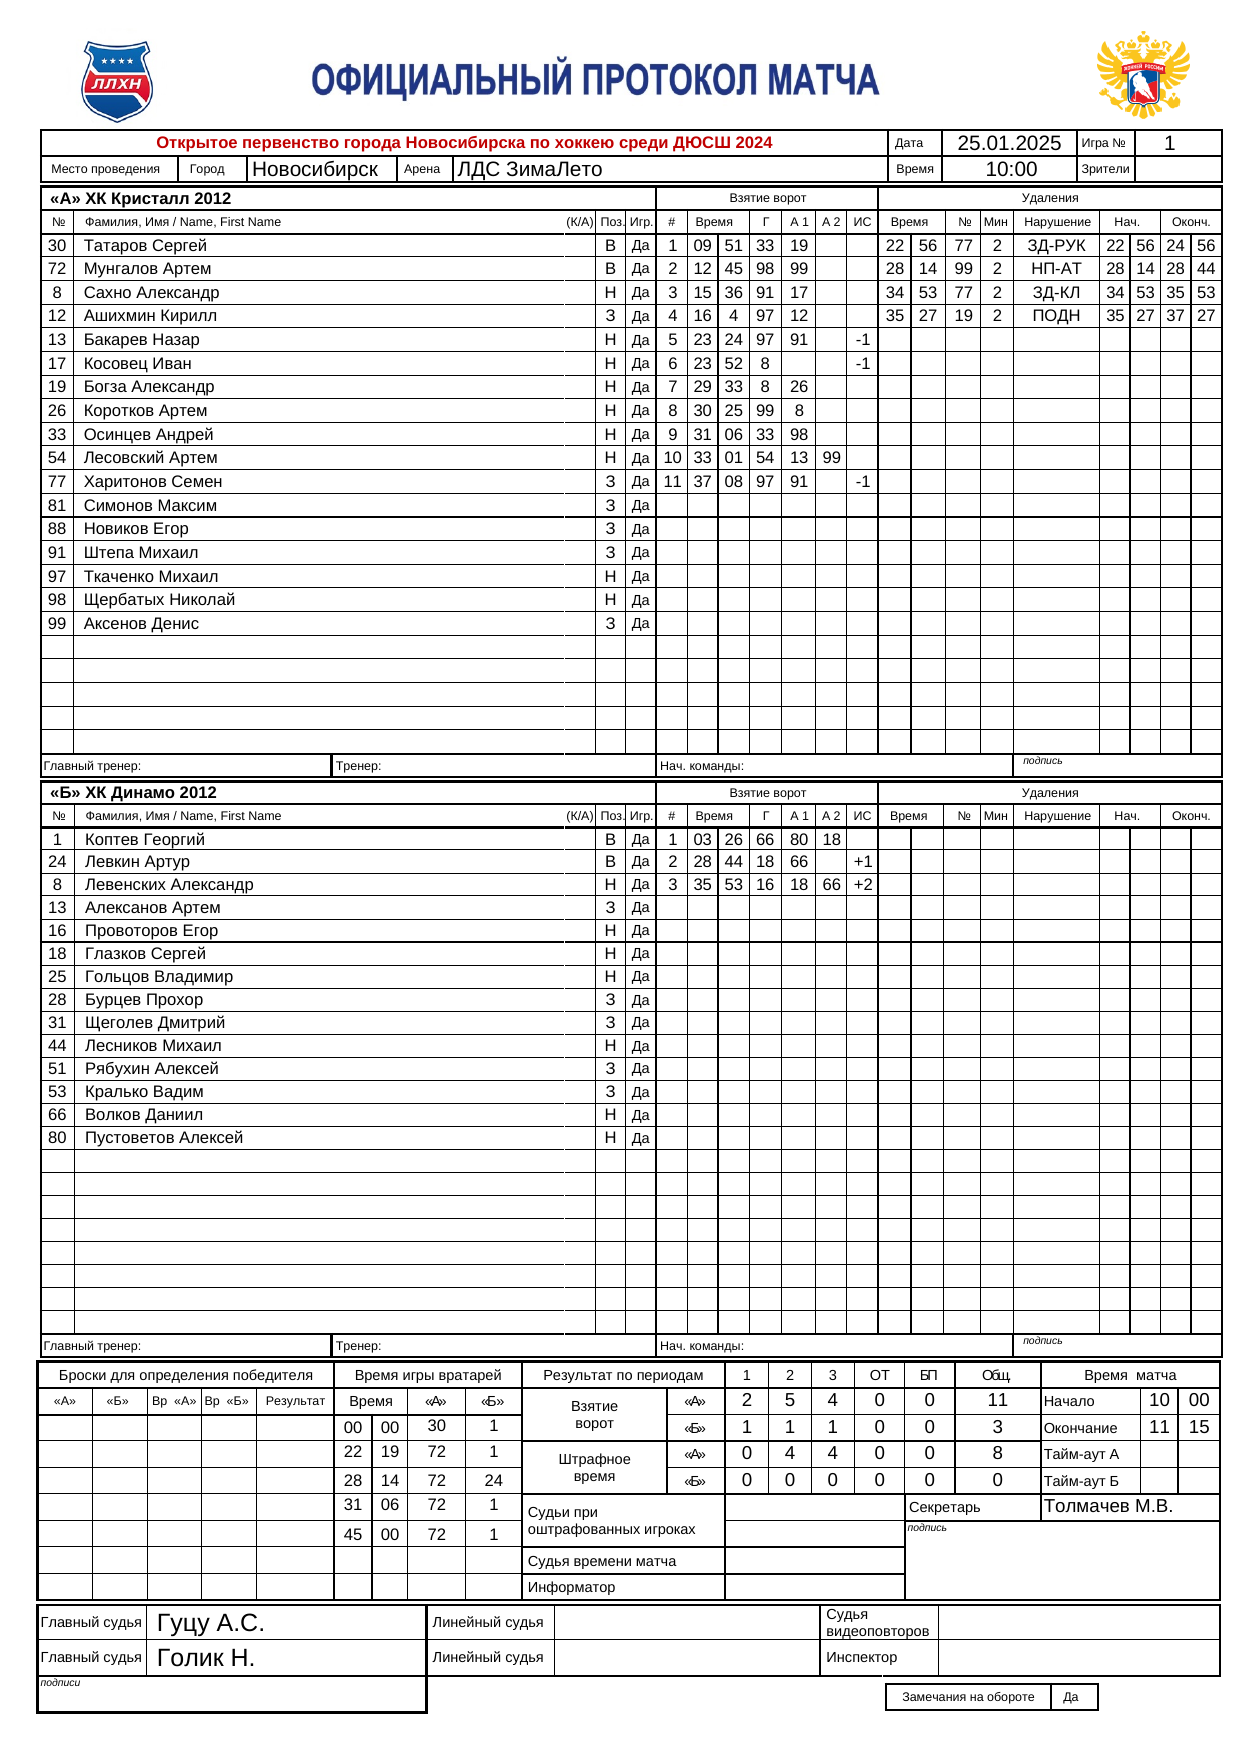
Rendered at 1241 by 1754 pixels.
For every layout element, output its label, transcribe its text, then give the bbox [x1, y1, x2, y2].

table_cell [1100, 636, 1129, 658]
table_cell [202, 1494, 256, 1520]
table_cell [1014, 1150, 1099, 1172]
table_cell [75, 1150, 564, 1172]
table_cell [565, 683, 595, 706]
table_cell 15 [688, 281, 717, 303]
table_cell [688, 1219, 717, 1241]
table_cell [1192, 565, 1221, 587]
table_cell [688, 659, 717, 682]
table_cell Да [626, 1012, 655, 1033]
table_cell [657, 612, 687, 634]
table_cell 28 [879, 257, 910, 280]
table_cell [1100, 328, 1129, 351]
table_cell [1100, 1012, 1129, 1033]
table_cell 26 [782, 376, 815, 398]
table_cell [782, 1104, 815, 1126]
table_cell [883, 1677, 1220, 1681]
table_cell [847, 1196, 877, 1218]
table_cell Да [626, 920, 655, 941]
table_cell [408, 1547, 465, 1573]
table_cell [1100, 850, 1129, 872]
table_cell [1192, 850, 1221, 872]
table_cell [879, 1035, 910, 1057]
table_cell Лесовский Артем [74, 446, 564, 469]
table_cell Да [626, 399, 655, 422]
table_cell [1131, 683, 1160, 706]
table_cell подпись [1014, 755, 1221, 776]
table_cell [565, 423, 595, 445]
table_cell [1014, 399, 1099, 422]
table_cell 34 [879, 281, 910, 303]
table_cell 00 [335, 1416, 371, 1440]
table_cell 11 [1141, 1415, 1177, 1440]
table_cell [1014, 352, 1099, 374]
table_cell [1192, 1288, 1221, 1310]
table_cell [782, 1127, 815, 1149]
table_cell [719, 989, 749, 1011]
table_cell [750, 541, 781, 564]
table_cell [879, 541, 910, 564]
table_cell Время [889, 157, 941, 181]
table_cell Фамилия, Имя / Name, First Name [74, 211, 565, 233]
table_cell [946, 683, 980, 706]
table_cell З [596, 518, 625, 540]
table_cell (К/А) [565, 805, 595, 826]
table_cell 1 [466, 1416, 521, 1440]
table_cell [1014, 1012, 1099, 1033]
table_cell [657, 659, 687, 682]
table_cell [1131, 470, 1160, 493]
table_cell Да [626, 494, 655, 516]
table_cell [939, 1606, 1219, 1639]
table_cell [565, 588, 595, 611]
table_cell [657, 1311, 687, 1333]
table_cell [719, 588, 749, 611]
table_cell 18 [42, 943, 74, 964]
table_cell 97 [42, 565, 73, 587]
table_cell Да [626, 874, 655, 895]
table_cell +2 [847, 874, 877, 895]
table_cell [657, 920, 687, 941]
table_cell [1192, 399, 1221, 422]
table_cell [1192, 707, 1221, 729]
table_cell [75, 1311, 564, 1333]
table_cell 2 [981, 305, 1013, 327]
table_cell [847, 1035, 877, 1057]
table_cell [816, 1058, 846, 1079]
table_cell 9 [657, 423, 687, 445]
table_cell [1131, 1288, 1160, 1310]
table_cell Начало [1042, 1389, 1140, 1413]
table_cell [782, 352, 815, 374]
table_cell [1100, 829, 1129, 849]
table_cell [719, 636, 749, 658]
table_cell [657, 1265, 687, 1287]
table_cell 31 [688, 423, 717, 445]
table_header «Б» ХК Динамо 2012 [42, 783, 655, 803]
table_cell 1 [466, 1494, 521, 1520]
table_cell Да [626, 943, 655, 964]
table_cell [42, 1173, 74, 1195]
table_cell Н [596, 352, 625, 374]
table_cell [1136, 157, 1221, 181]
table_cell [1014, 989, 1099, 1011]
table_cell [944, 829, 980, 849]
table_cell [1100, 920, 1129, 941]
table_cell [912, 612, 945, 634]
table_cell Да [626, 235, 655, 256]
table_cell [847, 1127, 877, 1149]
table_cell 00 [373, 1416, 407, 1440]
table_cell [657, 565, 687, 587]
table_cell [750, 1012, 781, 1033]
table_cell 30 [688, 399, 717, 422]
table_cell [42, 659, 73, 682]
table_cell [750, 989, 781, 1011]
table_cell [816, 707, 846, 729]
table_cell [981, 588, 1013, 611]
table_cell [1100, 352, 1129, 374]
table_cell 28 [1161, 257, 1190, 280]
table_cell [912, 1288, 943, 1310]
table_cell [1161, 659, 1190, 682]
table_header Время игры вратарей [335, 1363, 521, 1387]
table_cell [1131, 636, 1160, 658]
table_cell [1131, 707, 1160, 729]
table_cell [946, 612, 980, 634]
table_cell Главный тренер: [42, 755, 330, 776]
table_cell Нач. команды: [657, 1335, 1012, 1356]
table_cell [981, 896, 1013, 918]
table_cell [946, 423, 980, 445]
table_cell [565, 896, 595, 918]
table_cell [1192, 1127, 1221, 1149]
table_cell [1100, 470, 1129, 493]
table_cell Новосибирск [248, 157, 396, 181]
table_cell В [596, 235, 625, 256]
table_cell [42, 1288, 74, 1310]
table_cell 8 [42, 874, 74, 895]
table_cell № [944, 805, 980, 826]
table_cell [428, 1677, 882, 1711]
table_cell 11 [657, 470, 687, 493]
table_cell [912, 565, 945, 587]
table_cell [1131, 1127, 1160, 1149]
table_cell [981, 1104, 1013, 1126]
table_cell [565, 1012, 595, 1033]
table_cell [39, 1416, 92, 1440]
table_cell 72 [408, 1468, 465, 1493]
table_cell 15 [1179, 1415, 1219, 1440]
table_cell [1014, 829, 1099, 849]
table_cell [782, 730, 815, 753]
table_cell [981, 1242, 1013, 1264]
table_cell [1131, 1265, 1160, 1287]
table_cell [847, 943, 877, 964]
table_cell 0 [855, 1415, 904, 1440]
table_cell 56 [1192, 235, 1221, 256]
table_cell [74, 659, 564, 682]
table_cell [202, 1521, 256, 1546]
table_cell 33 [688, 446, 717, 469]
table_cell [1014, 943, 1099, 964]
table_cell [565, 281, 595, 303]
table_cell 77 [946, 235, 980, 256]
table_cell Да [626, 588, 655, 611]
table_cell № [42, 211, 73, 233]
table_cell [726, 1521, 904, 1546]
table_cell [750, 1196, 781, 1218]
table_cell [1131, 659, 1160, 682]
table_cell [74, 730, 564, 753]
table_cell # [657, 805, 687, 826]
table_cell Татаров Сергей [74, 235, 564, 256]
table_cell 23 [688, 352, 717, 374]
table_cell [782, 683, 815, 706]
table_cell 51 [719, 235, 749, 256]
table_cell [1131, 399, 1160, 422]
table_cell [912, 1104, 943, 1126]
table_cell [626, 1242, 655, 1264]
table_cell [1014, 850, 1099, 872]
table_cell ИС [847, 211, 877, 233]
table_cell [719, 920, 749, 941]
table_cell [74, 636, 564, 658]
table_cell [1131, 1081, 1160, 1103]
table_cell [1131, 874, 1160, 895]
table_cell [565, 874, 595, 895]
table_cell [1161, 588, 1190, 611]
table_cell [816, 1242, 846, 1264]
table_cell [596, 1288, 625, 1310]
table_cell 53 [42, 1081, 74, 1103]
table_cell [1131, 829, 1160, 849]
table_cell 28 [1100, 257, 1129, 280]
table_cell [981, 352, 1013, 374]
table_cell 8 [750, 376, 781, 398]
table_cell [782, 966, 815, 987]
table_cell [1100, 1311, 1129, 1333]
table_cell Да [626, 281, 655, 303]
table_cell 51 [42, 1058, 74, 1079]
table_cell [750, 1173, 781, 1195]
table_cell [1192, 1196, 1221, 1218]
table_cell [657, 1219, 687, 1241]
table_cell [879, 1196, 910, 1218]
table_cell [1014, 1173, 1099, 1195]
table_cell [565, 446, 595, 469]
table_cell Толмачев М.В. [1042, 1495, 1219, 1520]
table_header 1 [1136, 131, 1221, 155]
table_cell 27 [912, 305, 945, 327]
table_cell [944, 1081, 980, 1103]
table_cell [1161, 352, 1190, 374]
table_cell [657, 1173, 687, 1195]
table_cell [257, 1574, 333, 1599]
table_cell З [596, 494, 625, 516]
table_cell 6 [657, 352, 687, 374]
table_cell [1014, 1104, 1099, 1126]
table_cell [1100, 966, 1129, 987]
table_cell [75, 1242, 564, 1264]
table_header Открытое первенство города Новосибирска по хоккею среди ДЮСШ 2024 [42, 131, 887, 155]
table_cell [1014, 470, 1099, 493]
table_header 25.01.2025 [943, 131, 1076, 155]
table_cell [1192, 943, 1221, 964]
table_cell 12 [42, 305, 73, 327]
table_cell Главный судья [39, 1606, 146, 1639]
table_cell [719, 943, 749, 964]
table_cell [939, 1640, 1219, 1675]
table_cell Мунгалов Артем [74, 257, 564, 280]
table_cell [981, 494, 1013, 516]
table_cell Тренер: [333, 1335, 655, 1356]
table_cell [782, 588, 815, 611]
table_cell [847, 1311, 877, 1333]
table_cell [879, 1058, 910, 1079]
table_cell [626, 1219, 655, 1241]
table_cell [565, 659, 595, 682]
table_cell Н [596, 423, 625, 445]
table_cell [257, 1547, 333, 1573]
table_cell 97 [750, 470, 781, 493]
table_cell [1179, 1441, 1219, 1467]
table_cell [93, 1494, 147, 1520]
table_cell [1161, 470, 1190, 493]
table_cell [912, 1081, 943, 1103]
table_cell [944, 1150, 980, 1172]
table_cell Окончание [1042, 1415, 1140, 1440]
table_cell 25 [719, 399, 749, 422]
table_cell [257, 1468, 333, 1493]
table_cell [565, 943, 595, 964]
table_cell [565, 730, 595, 753]
table_cell 0 [956, 1468, 1040, 1493]
table_cell [946, 730, 980, 753]
table_cell [912, 470, 945, 493]
table_cell [1100, 1219, 1129, 1241]
table_cell [565, 328, 595, 351]
table_cell Н [596, 874, 625, 895]
table_cell [1192, 730, 1221, 753]
table_cell [750, 588, 781, 611]
table_cell [750, 1219, 781, 1241]
table_cell 0 [769, 1468, 811, 1493]
table_cell [816, 850, 846, 872]
table_cell 18 [750, 850, 781, 872]
table_cell Г [750, 211, 781, 233]
table_cell [565, 1058, 595, 1079]
table_cell 66 [782, 850, 815, 872]
table_cell [1161, 829, 1190, 849]
table_cell [879, 1104, 910, 1126]
table_cell Мин [981, 211, 1013, 233]
table_cell [750, 494, 781, 516]
table_cell [1131, 920, 1160, 941]
table_cell [879, 1288, 910, 1310]
table_cell [981, 1311, 1013, 1333]
table_cell [719, 659, 749, 682]
table_cell [74, 707, 564, 729]
table_cell [1161, 1104, 1190, 1126]
table_cell [1014, 1035, 1099, 1057]
table_cell [688, 1058, 717, 1079]
table_cell [565, 1219, 595, 1241]
table_cell [750, 1150, 781, 1172]
table_cell [912, 874, 943, 895]
table_cell Результат [257, 1389, 333, 1413]
table_cell [879, 612, 910, 634]
table_cell [565, 1173, 595, 1195]
table_cell [1100, 1035, 1129, 1057]
table_cell [1100, 1265, 1129, 1287]
table_cell 27 [1192, 305, 1221, 327]
table_cell [816, 943, 846, 964]
table_cell З [596, 989, 625, 1011]
table_cell [912, 1150, 943, 1172]
table_cell [1014, 1265, 1099, 1287]
table_cell [688, 541, 717, 564]
table_cell 97 [750, 305, 781, 327]
table_cell Время [879, 805, 943, 826]
table_cell [912, 352, 945, 374]
table_cell [1131, 494, 1160, 516]
table_cell [946, 518, 980, 540]
table_cell [688, 1173, 717, 1195]
table_cell [719, 541, 749, 564]
table_cell [847, 1012, 877, 1033]
table_cell [816, 1127, 846, 1149]
table_cell Взятие ворот [523, 1389, 666, 1440]
table_cell [688, 1104, 717, 1126]
table_cell [688, 943, 717, 964]
table_cell [626, 659, 655, 682]
table_cell [257, 1416, 333, 1440]
table_cell [1100, 423, 1129, 445]
table_cell [1131, 1012, 1160, 1033]
table_cell [981, 636, 1013, 658]
table_cell [912, 1127, 943, 1149]
table_cell [981, 1150, 1013, 1172]
table_header Общ. [956, 1363, 1040, 1387]
table_cell [688, 1150, 717, 1172]
table_cell Поз. [596, 211, 625, 233]
table_cell [1161, 1012, 1190, 1033]
table_cell 7 [657, 376, 687, 398]
table_cell [912, 1035, 943, 1057]
table_cell [1192, 494, 1221, 516]
table_cell 8 [956, 1442, 1040, 1467]
table_cell [912, 1058, 943, 1079]
table_cell 2 [981, 257, 1013, 280]
table_cell [373, 1574, 407, 1599]
table_cell [816, 683, 846, 706]
table_cell [912, 896, 943, 918]
table_cell Да [626, 1058, 655, 1079]
table_cell [879, 829, 910, 849]
table_cell [75, 1288, 564, 1310]
table_cell [1131, 1242, 1160, 1264]
table_cell [596, 659, 625, 682]
table_cell 45 [719, 257, 749, 280]
table_cell [750, 565, 781, 587]
table_cell [816, 541, 846, 564]
table_cell [565, 1035, 595, 1057]
table_cell Мин [981, 805, 1013, 826]
table_cell [750, 1104, 781, 1126]
table_cell [981, 1012, 1013, 1033]
table_cell [946, 588, 980, 611]
table_cell [782, 612, 815, 634]
table_cell [726, 1548, 904, 1573]
table_cell [39, 1547, 92, 1573]
table_cell [688, 636, 717, 658]
table_cell [596, 1196, 625, 1218]
table_cell НП-АТ [1014, 257, 1099, 280]
table_cell [719, 966, 749, 987]
table_cell [1192, 659, 1221, 682]
table_cell [688, 1288, 717, 1310]
table_cell [912, 636, 945, 658]
table_cell [565, 305, 595, 327]
table_cell [565, 829, 595, 849]
table_cell [42, 636, 73, 658]
table_cell 8 [782, 399, 815, 422]
table_cell [688, 1265, 717, 1287]
table_cell [847, 659, 877, 682]
table_cell Глазков Сергей [75, 943, 564, 964]
table_cell 26 [719, 829, 749, 849]
table_cell [596, 1311, 625, 1333]
table_cell [1161, 730, 1190, 753]
table_cell [1161, 707, 1190, 729]
table_cell [944, 1196, 980, 1218]
table_cell Тренер: [333, 755, 655, 776]
table_cell З [596, 541, 625, 564]
table_cell [657, 636, 687, 658]
table_cell [1161, 896, 1190, 918]
table_cell [202, 1441, 256, 1467]
table_cell 53 [719, 874, 749, 895]
table_cell [847, 541, 877, 564]
table_cell -1 [847, 470, 877, 493]
table_cell Да [626, 565, 655, 587]
table_cell [946, 659, 980, 682]
table_cell Н [596, 281, 625, 303]
table_cell [1161, 683, 1190, 706]
table_cell [719, 1242, 749, 1264]
table_cell «Б» [668, 1468, 724, 1493]
table_cell [596, 683, 625, 706]
table_cell [1131, 423, 1160, 445]
table_cell [202, 1468, 256, 1493]
table_cell 09 [688, 235, 717, 256]
table_cell [688, 1311, 717, 1333]
table_cell [912, 1311, 943, 1333]
table_cell [1161, 989, 1190, 1011]
table_cell [946, 399, 980, 422]
table_cell Сахно Александр [74, 281, 564, 303]
table_cell [688, 1127, 717, 1149]
table_cell [626, 1311, 655, 1333]
table_cell [626, 1150, 655, 1172]
table_cell 54 [750, 446, 781, 469]
table_cell [1161, 612, 1190, 634]
table_cell 91 [782, 470, 815, 493]
table_cell Н [596, 943, 625, 964]
table_cell Н [596, 1104, 625, 1126]
table_cell [782, 565, 815, 587]
table_cell [750, 683, 781, 706]
table_cell 23 [688, 328, 717, 351]
table_cell [816, 257, 846, 280]
table_cell [879, 1173, 910, 1195]
table_cell [847, 518, 877, 540]
table_cell [39, 1494, 92, 1520]
table_cell 22 [879, 235, 910, 256]
table_cell 44 [42, 1035, 74, 1057]
table_cell [879, 1150, 910, 1172]
table_cell [981, 565, 1013, 587]
table_cell [816, 659, 846, 682]
table_cell 37 [1161, 305, 1190, 327]
table_cell [750, 612, 781, 634]
table_cell [719, 1196, 749, 1218]
table_cell [565, 707, 595, 729]
table_cell [847, 494, 877, 516]
table_cell З [596, 612, 625, 634]
table_cell Время [688, 211, 749, 233]
table_cell Игр. [626, 211, 655, 233]
table_cell [912, 446, 945, 469]
table_cell [719, 612, 749, 634]
table_cell [688, 1012, 717, 1033]
table_cell 1 [657, 829, 687, 849]
table_cell 0 [855, 1468, 904, 1493]
table_cell [944, 920, 980, 941]
table_cell [816, 896, 846, 918]
table_cell [39, 1521, 92, 1546]
table_cell Бурцев Прохор [75, 989, 564, 1011]
table_cell 4 [769, 1442, 811, 1467]
table_cell [202, 1574, 256, 1599]
table_cell [879, 446, 910, 469]
table_cell [816, 1081, 846, 1103]
table_cell [657, 541, 687, 564]
table_cell [879, 683, 910, 706]
table_cell [816, 588, 846, 611]
table_cell Да [626, 850, 655, 872]
table_cell 36 [719, 281, 749, 303]
table_cell 17 [782, 281, 815, 303]
table_cell [1131, 328, 1160, 351]
table_cell 44 [1192, 257, 1221, 280]
table_cell 2 [981, 281, 1013, 303]
table_cell [750, 1265, 781, 1287]
table_cell [816, 235, 846, 256]
table_cell З [596, 470, 625, 493]
table_cell [981, 1127, 1013, 1149]
table_cell 16 [688, 305, 717, 327]
table_cell [912, 920, 943, 941]
table_cell «А» [408, 1389, 465, 1413]
table_cell 99 [782, 257, 815, 280]
table_cell [657, 1081, 687, 1103]
table_cell [944, 1311, 980, 1333]
table_cell [1100, 730, 1129, 753]
table_cell ЗД-КЛ [1014, 281, 1099, 303]
table_cell [202, 1416, 256, 1440]
table_cell [750, 707, 781, 729]
table_cell [912, 541, 945, 564]
table_cell 53 [912, 281, 945, 303]
table_cell [657, 1242, 687, 1264]
table_cell 4 [719, 305, 749, 327]
table_cell 35 [688, 874, 717, 895]
table_cell Н [596, 1127, 625, 1149]
table_cell В [596, 257, 625, 280]
table_cell [879, 1012, 910, 1033]
table_cell [816, 494, 846, 516]
table_cell [946, 565, 980, 587]
table_cell Левкин Артур [75, 850, 564, 872]
table_cell [946, 470, 980, 493]
table_cell [944, 1012, 980, 1033]
table_cell [657, 943, 687, 964]
table_cell [816, 328, 846, 351]
table_cell 4 [657, 305, 687, 327]
table_cell [750, 518, 781, 540]
table_cell [1161, 565, 1190, 587]
table_cell # [657, 211, 687, 233]
table_cell Кралько Вадим [75, 1081, 564, 1103]
table_header Игра № [1078, 131, 1134, 155]
table_cell [1014, 1127, 1099, 1149]
table_cell [1014, 1311, 1099, 1333]
table_cell [750, 1242, 781, 1264]
table_cell [719, 707, 749, 729]
table_cell [39, 1574, 92, 1599]
table_cell [912, 399, 945, 422]
table_cell [1161, 943, 1190, 964]
table_cell [1100, 874, 1129, 895]
table_cell [1192, 896, 1221, 918]
table_cell [1014, 966, 1099, 987]
table_cell Провоторов Егор [75, 920, 564, 941]
table_cell [42, 1265, 74, 1287]
table_cell [944, 1265, 980, 1287]
table_cell 0 [812, 1468, 854, 1493]
table_cell Нарушение [1014, 211, 1099, 233]
table_cell 72 [42, 257, 73, 280]
table_cell [816, 423, 846, 445]
table_cell [912, 1012, 943, 1033]
table_cell [847, 707, 877, 729]
table_cell 0 [726, 1442, 768, 1467]
table_cell [565, 1242, 595, 1264]
table_cell Да [626, 541, 655, 564]
table_cell [879, 707, 910, 729]
table_cell [1192, 541, 1221, 564]
table_cell В [596, 850, 625, 872]
table_cell [816, 1265, 846, 1287]
table_cell [816, 966, 846, 987]
table_cell [981, 1219, 1013, 1241]
table_cell подписи [39, 1677, 425, 1711]
table_cell [1161, 1127, 1190, 1149]
table_cell [1192, 1104, 1221, 1126]
table_cell [1014, 328, 1099, 351]
table_cell Да [626, 1035, 655, 1057]
table_cell [782, 920, 815, 941]
table_cell [565, 966, 595, 987]
table_cell [879, 659, 910, 682]
table_cell [981, 1173, 1013, 1195]
table_cell 0 [905, 1389, 954, 1413]
table_cell 35 [1161, 281, 1190, 303]
table_cell [148, 1547, 201, 1573]
table_cell 34 [1100, 281, 1129, 303]
table_cell [565, 1081, 595, 1103]
table_cell +1 [847, 850, 877, 872]
table_cell [816, 565, 846, 587]
table_cell [912, 730, 945, 753]
table_cell [1141, 1468, 1177, 1493]
table_cell [1014, 1196, 1099, 1218]
table_cell [879, 565, 910, 587]
table_header 2 [769, 1363, 811, 1387]
table_cell Да [626, 446, 655, 469]
table_cell Да [626, 305, 655, 327]
table_cell [1141, 1441, 1177, 1467]
table_cell [1100, 1288, 1129, 1310]
table_cell [1161, 328, 1190, 351]
table_cell [1100, 376, 1129, 398]
table_cell [257, 1441, 333, 1467]
table_cell [688, 565, 717, 587]
table_cell Главный судья [39, 1640, 146, 1675]
table_cell Н [596, 920, 625, 941]
table_cell [981, 1265, 1013, 1287]
table_cell [782, 494, 815, 516]
table_cell [1014, 683, 1099, 706]
table_cell [42, 1242, 74, 1264]
table_cell [688, 896, 717, 918]
table_cell [596, 1219, 625, 1241]
table_cell 66 [816, 874, 846, 895]
table_cell [981, 989, 1013, 1011]
table_cell Н [596, 328, 625, 351]
table_cell [912, 1196, 943, 1218]
table_cell [944, 943, 980, 964]
table_cell [626, 1196, 655, 1218]
table_cell [816, 1012, 846, 1033]
table_header Броски для определения победителя [39, 1363, 333, 1387]
table_cell [1014, 376, 1099, 398]
table_cell [657, 494, 687, 516]
table_cell [565, 376, 595, 398]
table_cell [782, 541, 815, 564]
table_cell «Б» [668, 1415, 724, 1440]
table_cell 80 [782, 829, 815, 849]
table_cell [657, 989, 687, 1011]
table_cell [1131, 1035, 1160, 1057]
table_cell [750, 1081, 781, 1103]
table_cell [565, 541, 595, 564]
table_cell [42, 707, 73, 729]
table_cell 1 [769, 1415, 811, 1440]
table_cell 2 [657, 257, 687, 280]
table_cell А 2 [816, 805, 846, 826]
table_cell Тайм-аут А [1042, 1441, 1140, 1467]
table_cell [879, 423, 910, 445]
table_cell [1014, 707, 1099, 729]
table_cell [565, 399, 595, 422]
table_cell 45 [335, 1521, 371, 1546]
table_cell [688, 612, 717, 634]
table_cell [1014, 896, 1099, 918]
table_cell [981, 541, 1013, 564]
table_cell [688, 1081, 717, 1103]
table_cell [847, 920, 877, 941]
table_cell [1192, 1311, 1221, 1333]
table_cell [626, 1173, 655, 1195]
table_cell [912, 966, 943, 987]
table_cell [1014, 565, 1099, 587]
table_cell 1 [812, 1415, 854, 1440]
table_cell Штепа Михаил [74, 541, 564, 564]
table_cell Н [596, 1035, 625, 1057]
table_cell Зрители [1078, 157, 1134, 181]
table_cell [946, 707, 980, 729]
table_header Дата [889, 131, 941, 155]
table_header Взятие ворот [657, 783, 877, 803]
table_cell [981, 683, 1013, 706]
table_cell [1131, 1196, 1160, 1218]
table_cell Судьи при оштрафованных игроках [523, 1495, 724, 1546]
table_cell [847, 565, 877, 587]
table_cell [816, 636, 846, 658]
table_cell [1161, 1219, 1190, 1241]
table_cell [1161, 1288, 1190, 1310]
table_cell [1179, 1468, 1219, 1493]
table_cell [657, 1035, 687, 1057]
table_cell [408, 1574, 465, 1599]
table_cell Да [626, 1081, 655, 1103]
table_cell [782, 1012, 815, 1033]
table_cell 25 [42, 966, 74, 987]
table_cell Н [596, 588, 625, 611]
table_cell 12 [782, 305, 815, 327]
table_cell [657, 518, 687, 540]
table_cell [565, 1104, 595, 1126]
table_cell Поз. [596, 805, 625, 826]
table_cell Да [626, 423, 655, 445]
table_cell Вр «Б» [202, 1389, 256, 1413]
table_cell [688, 683, 717, 706]
table_cell [816, 376, 846, 398]
table_cell [912, 659, 945, 682]
table_cell 00 [1179, 1389, 1219, 1413]
table_cell [912, 376, 945, 398]
table_cell З [596, 1058, 625, 1079]
table_cell «А» [668, 1389, 724, 1413]
table_cell 77 [946, 281, 980, 303]
table_cell [42, 1219, 74, 1241]
table_cell 28 [335, 1468, 371, 1493]
table_cell Время [335, 1389, 407, 1413]
table_cell 0 [905, 1468, 954, 1493]
table_cell [981, 612, 1013, 634]
table_cell [1014, 1081, 1099, 1103]
table_cell [1161, 1242, 1190, 1264]
table_cell 31 [42, 1012, 74, 1033]
table_cell 52 [719, 352, 749, 374]
table_cell Н [596, 376, 625, 398]
table_cell [565, 352, 595, 374]
table_cell [944, 1058, 980, 1079]
table_cell 5 [769, 1389, 811, 1413]
table_cell Да [626, 470, 655, 493]
table_cell [719, 1150, 749, 1172]
table_cell Главный тренер: [42, 1335, 330, 1356]
table_cell Оконч. [1161, 211, 1221, 233]
table_cell [373, 1547, 407, 1573]
table_cell [847, 257, 877, 280]
table_cell [657, 707, 687, 729]
table_header БП [905, 1363, 954, 1387]
table_cell [912, 588, 945, 611]
table_cell 8 [750, 352, 781, 374]
table_cell 97 [750, 328, 781, 351]
table_cell [847, 1242, 877, 1264]
table_cell ИС [847, 805, 877, 826]
table_cell [1131, 1173, 1160, 1195]
table_cell [1100, 588, 1129, 611]
table_cell [946, 328, 980, 351]
table_cell Гольцов Владимир [75, 966, 564, 987]
table_cell Аксенов Денис [74, 612, 564, 634]
table_cell [981, 399, 1013, 422]
table_cell [782, 943, 815, 964]
table_cell Нач. [1100, 211, 1160, 233]
table_cell А 1 [782, 211, 815, 233]
table_cell [1131, 989, 1160, 1011]
table_cell Штрафное время [523, 1442, 666, 1493]
table_cell [1100, 1150, 1129, 1172]
table_cell [1100, 612, 1129, 634]
table_cell [1131, 376, 1160, 398]
table_cell [1014, 518, 1099, 540]
table_cell [847, 235, 877, 256]
table_cell [847, 281, 877, 303]
table_cell [257, 1521, 333, 1546]
table_cell [565, 920, 595, 941]
table_cell [1014, 1219, 1099, 1241]
table_cell [944, 1219, 980, 1241]
table_cell [782, 659, 815, 682]
table_cell 8 [42, 281, 73, 303]
table_header Результат по периодам [523, 1363, 724, 1387]
table_cell Щеголев Дмитрий [75, 1012, 564, 1033]
table_cell [981, 829, 1013, 849]
table_cell [879, 470, 910, 493]
table_cell 0 [726, 1468, 768, 1493]
table_cell [782, 896, 815, 918]
table_cell Секретарь [906, 1495, 1040, 1520]
table_cell 29 [688, 376, 717, 398]
table_cell З [596, 305, 625, 327]
table_cell [93, 1416, 147, 1440]
table_cell Лесников Михаил [75, 1035, 564, 1057]
table_cell [39, 1441, 92, 1467]
table_cell 14 [373, 1468, 407, 1493]
table_cell [1014, 1288, 1099, 1310]
table_cell 1 [466, 1441, 521, 1467]
table_cell [879, 1081, 910, 1103]
table_cell Да [626, 1127, 655, 1149]
table_cell [944, 874, 980, 895]
table_cell [816, 305, 846, 327]
table_cell 24 [719, 328, 749, 351]
table_cell [1014, 494, 1099, 516]
table_cell [879, 920, 910, 941]
table_cell [1100, 943, 1129, 964]
picture [5, 28, 1197, 129]
table_cell Да [626, 257, 655, 280]
table_cell Да [626, 966, 655, 987]
table_cell [847, 446, 877, 469]
table_cell [944, 1127, 980, 1149]
table_cell № [42, 805, 74, 826]
table_cell ЗД-РУК [1014, 235, 1099, 256]
table_cell [148, 1494, 201, 1520]
table_cell [981, 850, 1013, 872]
table_cell [1100, 1058, 1129, 1079]
table_cell [1161, 1173, 1190, 1195]
table_cell [688, 494, 717, 516]
table_cell [726, 1495, 904, 1520]
table_header Да [1052, 1685, 1097, 1709]
table_cell [1192, 966, 1221, 987]
table_cell [816, 1288, 846, 1310]
table_cell [912, 423, 945, 445]
table_cell [93, 1441, 147, 1467]
table_cell [565, 850, 595, 872]
table_cell 80 [42, 1127, 74, 1149]
table_cell Осинцев Андрей [74, 423, 564, 445]
table_cell [1014, 1242, 1099, 1264]
table_cell 3 [657, 874, 687, 895]
table_cell 16 [750, 874, 781, 895]
table_cell [688, 518, 717, 540]
table_cell [1131, 588, 1160, 611]
table_cell [1161, 494, 1190, 516]
table_cell 10 [657, 446, 687, 469]
table_cell [1192, 1150, 1221, 1172]
table_header ОТ [855, 1363, 904, 1387]
table_cell [565, 494, 595, 516]
table_cell Да [626, 612, 655, 634]
table_cell [1192, 518, 1221, 540]
table_cell Да [626, 896, 655, 918]
table_cell Коптев Георгий [75, 829, 564, 849]
table_cell 91 [42, 541, 73, 564]
table_cell [565, 1265, 595, 1287]
table_cell [879, 1219, 910, 1241]
table_cell Тайм-аут Б [1042, 1468, 1140, 1493]
table_cell 10:00 [943, 157, 1076, 181]
table_cell 30 [408, 1416, 465, 1440]
table_cell [816, 1219, 846, 1241]
table_cell [565, 470, 595, 493]
table_cell [847, 636, 877, 658]
table_header Время матча [1042, 1363, 1219, 1387]
table_cell [782, 1219, 815, 1241]
table_cell [719, 730, 749, 753]
table_cell [1100, 659, 1129, 682]
table_cell Коротков Артем [74, 399, 564, 422]
table_cell [912, 1265, 943, 1287]
table_cell 14 [1131, 257, 1160, 280]
table_cell [719, 565, 749, 587]
table_cell [1100, 1081, 1129, 1103]
table_cell З [596, 896, 625, 918]
table_cell Богза Александр [74, 376, 564, 398]
table_cell [688, 989, 717, 1011]
table_cell 5 [657, 328, 687, 351]
table_cell [816, 1104, 846, 1126]
table_cell [74, 683, 564, 706]
table_cell [944, 1035, 980, 1057]
table_cell [565, 235, 595, 256]
table_cell [981, 518, 1013, 540]
table_cell 19 [42, 376, 73, 398]
table_cell [1161, 874, 1190, 895]
table_cell [1161, 966, 1190, 987]
table_cell [1131, 1058, 1160, 1079]
table_cell [750, 659, 781, 682]
table_cell [782, 1265, 815, 1287]
table_cell [1161, 920, 1190, 941]
table_cell 99 [42, 612, 73, 634]
table_cell 1 [657, 235, 687, 256]
table_cell 26 [42, 399, 73, 422]
table_cell Судья видеоповторов [821, 1606, 938, 1639]
table_cell [912, 328, 945, 351]
table_cell [1192, 352, 1221, 374]
table_cell [1100, 1127, 1129, 1149]
table_cell [1014, 446, 1099, 469]
table_cell Н [596, 399, 625, 422]
table_cell [879, 636, 910, 658]
table_cell [657, 1104, 687, 1126]
table_cell Алексанов Артем [75, 896, 564, 918]
table_cell [42, 1150, 74, 1172]
table_cell [1099, 1682, 1220, 1711]
table_cell [1131, 612, 1160, 634]
table_cell Голик Н. [147, 1640, 425, 1675]
table_cell [981, 1196, 1013, 1218]
table_cell [657, 896, 687, 918]
table_cell Левенских Александр [75, 874, 564, 895]
table_cell [816, 281, 846, 303]
table_cell [626, 683, 655, 706]
table_cell 66 [750, 829, 781, 849]
table_cell [1131, 850, 1160, 872]
table_cell [946, 352, 980, 374]
table_cell 22 [335, 1441, 371, 1467]
table_cell 31 [335, 1494, 371, 1520]
table_cell 8 [657, 399, 687, 422]
table_cell [657, 1012, 687, 1033]
table_cell 56 [1131, 235, 1160, 256]
table_cell [39, 1468, 92, 1493]
table_cell Информатор [523, 1575, 724, 1599]
table_cell [565, 565, 595, 587]
table_cell Ткаченко Михаил [74, 565, 564, 587]
table_cell [912, 1242, 943, 1264]
table_cell 1 [42, 829, 74, 849]
table_cell 12 [688, 257, 717, 280]
table_cell [750, 730, 781, 753]
table_header 1 [726, 1363, 768, 1387]
table_cell 19 [946, 305, 980, 327]
table_cell [816, 1150, 846, 1172]
table_cell [1014, 588, 1099, 611]
table_cell [782, 1242, 815, 1264]
table_cell [847, 1288, 877, 1310]
table_cell Да [626, 376, 655, 398]
table_cell [981, 920, 1013, 941]
table_cell [750, 1127, 781, 1149]
table_cell 53 [1192, 281, 1221, 303]
table_cell [1100, 446, 1129, 469]
table_cell [688, 1242, 717, 1264]
table_cell [1100, 518, 1129, 540]
table_cell 28 [42, 989, 74, 1011]
table_cell [782, 518, 815, 540]
table_cell [596, 730, 625, 753]
table_cell [1161, 541, 1190, 564]
table_cell [912, 850, 943, 872]
table_cell Оконч. [1161, 805, 1221, 826]
table_cell 44 [719, 850, 749, 872]
table_cell [466, 1574, 521, 1599]
table_cell [981, 423, 1013, 445]
table_cell [75, 1173, 564, 1195]
table_cell [1100, 1196, 1129, 1218]
table_cell [688, 588, 717, 611]
table_cell [1161, 1081, 1190, 1103]
table_cell Время [879, 211, 945, 233]
table_cell [912, 1219, 943, 1241]
table_cell [657, 1196, 687, 1218]
table_cell [912, 494, 945, 516]
table_cell [42, 1196, 74, 1218]
table_cell [93, 1547, 147, 1573]
table_cell [1192, 588, 1221, 611]
table_cell [879, 1311, 910, 1333]
table_cell [719, 1288, 749, 1310]
table_cell [946, 636, 980, 658]
table_cell [148, 1416, 201, 1440]
table_cell [1192, 636, 1221, 658]
table_cell [719, 1311, 749, 1333]
table_cell [42, 1311, 74, 1333]
table_cell ЛДС ЗимаЛето [454, 157, 887, 181]
table_cell [879, 328, 910, 351]
table_cell [719, 1035, 749, 1057]
table_cell [1100, 1242, 1129, 1264]
table_cell [816, 1173, 846, 1195]
table_cell Н [596, 565, 625, 587]
table_cell [981, 376, 1013, 398]
table_cell [1161, 376, 1190, 398]
table_cell [879, 518, 910, 540]
table_cell Да [626, 328, 655, 351]
table_cell 98 [750, 257, 781, 280]
table_cell [596, 707, 625, 729]
table_cell 72 [408, 1494, 465, 1520]
table_cell [816, 1196, 846, 1218]
table_cell [1192, 470, 1221, 493]
table_cell Да [626, 989, 655, 1011]
table_cell [981, 1081, 1013, 1103]
table_cell [816, 730, 846, 753]
table_cell подпись [1014, 1335, 1221, 1356]
table_cell Харитонов Семен [74, 470, 564, 493]
table_cell 2 [981, 235, 1013, 256]
table_cell [75, 1196, 564, 1218]
table_cell Инспектор [821, 1640, 938, 1675]
table_cell [93, 1468, 147, 1493]
table_cell [1131, 518, 1160, 540]
table_cell [1161, 446, 1190, 469]
table_cell [1131, 1104, 1160, 1126]
table_cell 4 [812, 1442, 854, 1467]
table_cell [847, 1150, 877, 1172]
table_cell Гуцу А.С. [147, 1606, 425, 1639]
table_cell [912, 829, 943, 849]
table_cell Новиков Егор [74, 518, 564, 540]
table_cell [1131, 1311, 1160, 1333]
table_cell Игр. [626, 805, 655, 826]
table_cell [688, 966, 717, 987]
table_cell [657, 588, 687, 611]
table_cell [847, 423, 877, 445]
table_cell [202, 1547, 256, 1573]
table_cell 0 [855, 1442, 904, 1467]
table_cell [944, 1242, 980, 1264]
table_cell Н [596, 966, 625, 987]
table_cell [726, 1575, 904, 1599]
table_cell З [596, 1081, 625, 1103]
table_cell 2 [657, 850, 687, 872]
table_cell «Б » [466, 1389, 521, 1413]
table_cell 88 [42, 518, 73, 540]
table_cell 81 [42, 494, 73, 516]
table_cell 14 [912, 257, 945, 280]
table_cell [879, 874, 910, 895]
table_cell [946, 494, 980, 516]
table_cell 33 [42, 423, 73, 445]
table_cell [335, 1574, 371, 1599]
table_cell Нач. [1100, 805, 1160, 826]
table_cell 3 [956, 1415, 1040, 1440]
table_cell [1131, 352, 1160, 374]
table_cell 99 [946, 257, 980, 280]
table_cell [847, 1058, 877, 1079]
table_cell 11 [956, 1389, 1040, 1413]
table_cell 98 [782, 423, 815, 445]
table_cell [816, 989, 846, 1011]
table_cell [847, 1265, 877, 1287]
table_cell [879, 730, 910, 753]
table_cell [1161, 1311, 1190, 1333]
table_cell [626, 1265, 655, 1287]
table_cell [1161, 1196, 1190, 1218]
table_cell Судья времени матча [523, 1548, 724, 1573]
table_cell [596, 1242, 625, 1264]
table_cell [657, 1150, 687, 1172]
table_cell Да [626, 1104, 655, 1126]
table_cell Косовец Иван [74, 352, 564, 374]
table_cell [847, 399, 877, 422]
table_cell [565, 257, 595, 280]
table_cell «А» [668, 1442, 724, 1467]
table_cell 13 [782, 446, 815, 469]
table_cell [596, 1173, 625, 1195]
table_cell 01 [719, 446, 749, 469]
table_cell [1161, 399, 1190, 422]
table_cell [912, 683, 945, 706]
table_cell [93, 1574, 147, 1599]
table_cell [816, 1311, 846, 1333]
table_header Удаления [879, 783, 1221, 803]
table_cell [596, 1265, 625, 1287]
table_cell [688, 707, 717, 729]
table_cell 53 [1131, 281, 1160, 303]
table_cell [782, 989, 815, 1011]
table_cell [688, 1196, 717, 1218]
table_cell [1192, 376, 1221, 398]
table_cell 35 [1100, 305, 1129, 327]
table_cell [879, 1265, 910, 1287]
table_cell [1100, 1104, 1129, 1126]
table_cell 08 [719, 470, 749, 493]
table_cell 1 [466, 1521, 521, 1546]
table_cell Да [626, 829, 655, 849]
table_cell [565, 1288, 595, 1310]
table_cell [1192, 683, 1221, 706]
table_cell 98 [42, 588, 73, 611]
table_cell 13 [42, 896, 74, 918]
table_cell [944, 1104, 980, 1126]
table_cell 99 [816, 446, 846, 469]
table_cell [816, 920, 846, 941]
table_cell [750, 1311, 781, 1333]
table_cell [1192, 920, 1221, 941]
table_cell [719, 1081, 749, 1103]
table_cell 17 [42, 352, 73, 374]
table_cell [1100, 1173, 1129, 1195]
table_cell [1100, 399, 1129, 422]
table_cell [719, 683, 749, 706]
table_cell -1 [847, 328, 877, 351]
table_cell [1131, 1150, 1160, 1172]
table_cell А 2 [816, 211, 846, 233]
table_cell [257, 1494, 333, 1520]
table_cell [750, 1288, 781, 1310]
table_cell [946, 446, 980, 469]
table_cell Ашихмин Кирилл [74, 305, 564, 327]
table_cell [1100, 565, 1129, 587]
table_cell Да [626, 352, 655, 374]
table_cell [944, 1288, 980, 1310]
table_cell [1192, 874, 1221, 895]
table_cell [565, 636, 595, 658]
table_cell [879, 943, 910, 964]
table_cell 24 [466, 1468, 521, 1493]
table_cell [1100, 494, 1129, 516]
table_cell [946, 376, 980, 398]
table_cell [750, 943, 781, 964]
table_cell Рябухин Алексей [75, 1058, 564, 1079]
table_cell [750, 1035, 781, 1057]
table_cell [879, 399, 910, 422]
table_cell [912, 707, 945, 729]
table_cell Арена [398, 157, 452, 181]
table_cell [1192, 1219, 1221, 1241]
table_cell [688, 730, 717, 753]
table_cell [782, 636, 815, 658]
table_cell 2 [726, 1389, 768, 1413]
table_cell [42, 730, 73, 753]
table_cell [1131, 966, 1160, 987]
table_cell 72 [408, 1441, 465, 1467]
table_cell [879, 352, 910, 374]
table_cell [879, 588, 910, 611]
table_cell 06 [719, 423, 749, 445]
table_cell [816, 1035, 846, 1057]
table_cell [596, 636, 625, 658]
table_cell 18 [816, 829, 846, 849]
table_cell [1161, 1150, 1190, 1172]
table_cell 54 [42, 446, 73, 469]
table_cell [565, 1127, 595, 1149]
table_cell [1192, 989, 1221, 1011]
table_cell 22 [1100, 235, 1129, 256]
table_cell [719, 1127, 749, 1149]
table_cell [93, 1521, 147, 1546]
table_cell 72 [408, 1521, 465, 1546]
table_cell 35 [879, 305, 910, 327]
table_cell [1131, 565, 1160, 587]
table_cell Бакарев Назар [74, 328, 564, 351]
table_cell Нарушение [1014, 805, 1099, 826]
table_cell [912, 1173, 943, 1195]
table_cell [782, 1288, 815, 1310]
table_cell [816, 612, 846, 634]
table_cell [944, 896, 980, 918]
table_cell [1161, 850, 1190, 872]
table_cell [148, 1521, 201, 1546]
table_cell 99 [750, 399, 781, 422]
table_cell [565, 1196, 595, 1218]
table_cell [719, 1058, 749, 1079]
table_cell [981, 1058, 1013, 1079]
table_cell [626, 636, 655, 658]
table_cell [981, 874, 1013, 895]
table_cell 13 [42, 328, 73, 351]
table_cell [1161, 636, 1190, 658]
table_cell 03 [688, 829, 717, 849]
table_cell 3 [657, 281, 687, 303]
table_cell [1192, 1058, 1221, 1079]
table_cell [565, 989, 595, 1011]
table_cell 10 [1141, 1389, 1177, 1413]
table_cell [847, 1081, 877, 1103]
table_cell [782, 1081, 815, 1103]
table_cell [981, 966, 1013, 987]
table_cell 33 [719, 376, 749, 398]
table_cell [626, 730, 655, 753]
table_cell [719, 1265, 749, 1287]
table_cell Г [750, 805, 781, 826]
table_cell [1131, 943, 1160, 964]
table_cell [847, 730, 877, 753]
table_cell Да [626, 518, 655, 540]
table_cell [565, 1311, 595, 1333]
table_cell [719, 1012, 749, 1033]
table_cell Фамилия, Имя / Name, First Name [75, 805, 565, 826]
table_cell [981, 730, 1013, 753]
table_cell [75, 1219, 564, 1241]
table_cell [42, 683, 73, 706]
table_cell [626, 707, 655, 729]
table_cell Вр «А» [148, 1389, 201, 1413]
table_cell [981, 328, 1013, 351]
table_cell [816, 470, 846, 493]
table_cell [816, 518, 846, 540]
table_cell [565, 612, 595, 634]
table_cell [1192, 1035, 1221, 1057]
table_header 3 [812, 1363, 854, 1387]
table_cell [782, 1058, 815, 1079]
table_cell 24 [42, 850, 74, 872]
table_cell Время [688, 805, 749, 826]
table_cell [847, 683, 877, 706]
table_cell [847, 989, 877, 1011]
table_cell [847, 966, 877, 987]
table_cell [1161, 1265, 1190, 1287]
table_cell [1014, 659, 1099, 682]
table_cell [750, 920, 781, 941]
table_cell [944, 1173, 980, 1195]
table_cell [944, 850, 980, 872]
table_cell [719, 1173, 749, 1195]
table_cell [981, 1035, 1013, 1057]
table_cell [847, 896, 877, 918]
table_cell Нач. команды: [657, 755, 1012, 776]
table_cell [847, 376, 877, 398]
table_cell [1131, 730, 1160, 753]
table_cell [1192, 612, 1221, 634]
table_cell [1100, 683, 1129, 706]
table_cell [847, 305, 877, 327]
table_cell 91 [750, 281, 781, 303]
table_cell [879, 1242, 910, 1264]
table_cell [1131, 446, 1160, 469]
table_cell [626, 1288, 655, 1310]
table_cell [879, 1127, 910, 1149]
table_cell [981, 659, 1013, 682]
table_cell [719, 1104, 749, 1126]
table_cell [1192, 1242, 1221, 1264]
table_cell [335, 1547, 371, 1573]
table_cell В [596, 829, 625, 849]
table_cell [1014, 1058, 1099, 1079]
table_cell -1 [847, 352, 877, 374]
table_cell [981, 446, 1013, 469]
table_cell 0 [855, 1389, 904, 1413]
table_cell [879, 850, 910, 872]
table_cell [1100, 541, 1129, 564]
table_cell [750, 636, 781, 658]
table_cell [879, 896, 910, 918]
table_cell [657, 1127, 687, 1149]
table_cell [981, 1288, 1013, 1310]
table_cell [750, 896, 781, 918]
table_cell Щербатых Николай [74, 588, 564, 611]
table_cell 00 [373, 1521, 407, 1546]
table_cell 0 [905, 1442, 954, 1467]
table_cell [879, 376, 910, 398]
table_cell [1014, 636, 1099, 658]
table_cell [1192, 1173, 1221, 1195]
table_cell 19 [782, 235, 815, 256]
table_cell [565, 1150, 595, 1172]
table_cell [879, 494, 910, 516]
table_cell [750, 1058, 781, 1079]
table_cell [466, 1547, 521, 1573]
table_cell [657, 683, 687, 706]
table_cell [944, 966, 980, 987]
table_header Взятие ворот [657, 188, 877, 209]
table_cell [1192, 446, 1221, 469]
table_cell [1192, 328, 1221, 351]
table_cell 33 [750, 423, 781, 445]
table_cell [1192, 829, 1221, 849]
table_cell 1 [726, 1415, 768, 1440]
table_cell [1100, 989, 1129, 1011]
table_cell 33 [750, 235, 781, 256]
table_cell 06 [373, 1494, 407, 1520]
table_cell [981, 943, 1013, 964]
table_cell [782, 1150, 815, 1172]
table_cell Город [179, 157, 246, 181]
table_cell [944, 989, 980, 1011]
table_cell Линейный судья [428, 1606, 554, 1639]
table_cell [1131, 1219, 1160, 1241]
table_cell [912, 518, 945, 540]
table_cell [1014, 730, 1099, 753]
table_cell [657, 730, 687, 753]
table_cell [847, 612, 877, 634]
table_cell [1014, 612, 1099, 634]
table_cell [1161, 518, 1190, 540]
table_cell 18 [782, 874, 815, 895]
table_cell Место проведения [42, 157, 177, 181]
table_cell 19 [373, 1441, 407, 1467]
table_cell [688, 920, 717, 941]
table_cell [657, 966, 687, 987]
table_cell [782, 1173, 815, 1195]
table_cell Линейный судья [428, 1640, 554, 1675]
table_cell [148, 1574, 201, 1599]
table_cell З [596, 1012, 625, 1033]
table_cell 66 [42, 1104, 74, 1126]
table_cell 16 [42, 920, 74, 941]
table_cell Н [596, 446, 625, 469]
table_cell [816, 399, 846, 422]
table_cell [750, 966, 781, 987]
table_cell [719, 1219, 749, 1241]
table_cell [1100, 707, 1129, 729]
table_cell [782, 1196, 815, 1218]
table_cell [1014, 423, 1099, 445]
table_cell [1161, 1035, 1190, 1057]
table_cell [782, 1035, 815, 1057]
table_cell А 1 [782, 805, 815, 826]
table_cell [1161, 1058, 1190, 1079]
table_cell [148, 1441, 201, 1467]
table_cell [816, 352, 846, 374]
table_cell [565, 518, 595, 540]
table_cell [657, 1288, 687, 1310]
table_cell [847, 829, 877, 849]
table_cell «Б» [93, 1389, 147, 1413]
table_cell [847, 1104, 877, 1126]
table_header Удаления [879, 188, 1221, 209]
table_cell Волков Даниил [75, 1104, 564, 1126]
table_cell [1014, 541, 1099, 564]
table_cell [719, 494, 749, 516]
table_cell [782, 707, 815, 729]
table_cell [719, 896, 749, 918]
table_cell [719, 518, 749, 540]
table_cell «А» [39, 1389, 92, 1413]
table_cell 24 [1161, 235, 1190, 256]
table_cell [1131, 896, 1160, 918]
table_cell Симонов Максим [74, 494, 564, 516]
table_cell [912, 989, 943, 1011]
table_cell [1192, 1012, 1221, 1033]
table_cell [981, 707, 1013, 729]
table_cell 28 [688, 850, 717, 872]
table_cell [912, 943, 943, 964]
table_cell [75, 1265, 564, 1287]
table_cell (К/А) [565, 211, 595, 233]
table_cell ПОДН [1014, 305, 1099, 327]
table_cell [1192, 1265, 1221, 1287]
table_cell [1131, 541, 1160, 564]
table_cell 4 [812, 1389, 854, 1413]
table_cell [657, 1058, 687, 1079]
table_cell [1100, 896, 1129, 918]
table_cell 27 [1131, 305, 1160, 327]
table_cell [1192, 423, 1221, 445]
table_cell [555, 1606, 819, 1639]
table_cell 37 [688, 470, 717, 493]
table_cell [1014, 874, 1099, 895]
table_cell Пустоветов Алексей [75, 1127, 564, 1149]
table_cell [847, 588, 877, 611]
table_cell 56 [912, 235, 945, 256]
table_cell [148, 1468, 201, 1493]
table_cell [1161, 423, 1190, 445]
table_cell [596, 1150, 625, 1172]
table_cell [847, 1173, 877, 1195]
table_cell [946, 541, 980, 564]
table_cell [1014, 920, 1099, 941]
table_header «А» ХК Кристалл 2012 [42, 188, 655, 209]
table_cell 91 [782, 328, 815, 351]
table_cell [1192, 1081, 1221, 1103]
table_cell № [946, 211, 980, 233]
table_cell [847, 1219, 877, 1241]
table_header Замечания на обороте [887, 1685, 1050, 1709]
table_cell [981, 470, 1013, 493]
table_cell подпись [906, 1522, 1219, 1599]
table_cell [782, 1311, 815, 1333]
table_cell 30 [42, 235, 73, 256]
table_cell 77 [42, 470, 73, 493]
table_cell [879, 966, 910, 987]
table_cell [688, 1035, 717, 1057]
table_cell 0 [905, 1415, 954, 1440]
table_cell [879, 989, 910, 1011]
table_cell [555, 1640, 819, 1675]
